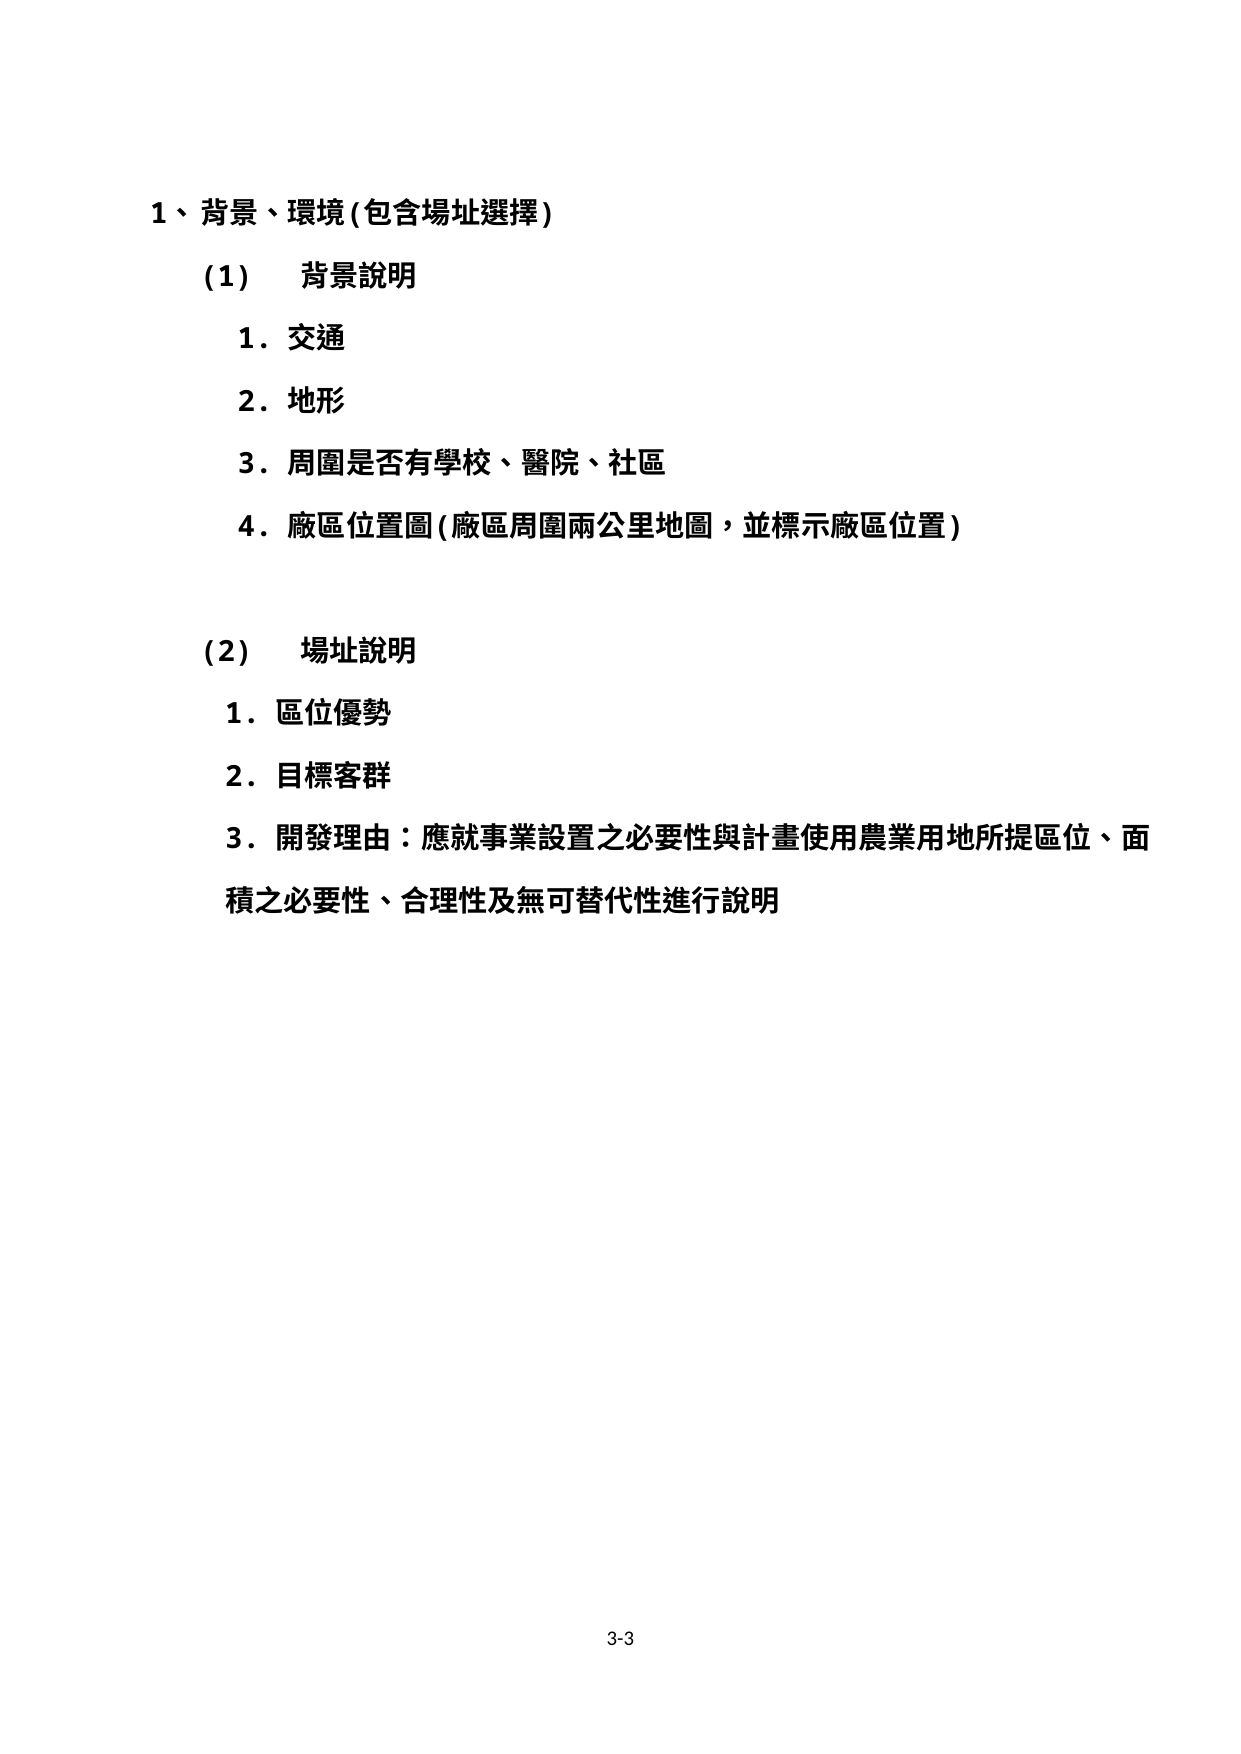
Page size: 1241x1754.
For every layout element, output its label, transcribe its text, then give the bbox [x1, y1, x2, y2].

list 區位優勢 [225, 669, 1165, 732]
list 周圍是否有學校、醫院、社區 [237, 419, 1165, 482]
list 背景、環境(包含場址選擇) [150, 169, 1165, 232]
list 地形 [237, 357, 1165, 419]
list 廠區位置圖(廠區周圍兩公里地圖，並標示廠區位置) [237, 482, 1165, 544]
list 目標客群 [225, 732, 1165, 794]
list 場址說明 [200, 607, 1165, 669]
list 交通 [237, 294, 1165, 357]
list 開發理由：應就事業設置之必要性與計畫使用農業用地所提區位、面積之必要性、合理性及無可替代性進行說明 [225, 794, 1165, 919]
list 背景說明 [200, 232, 1165, 294]
